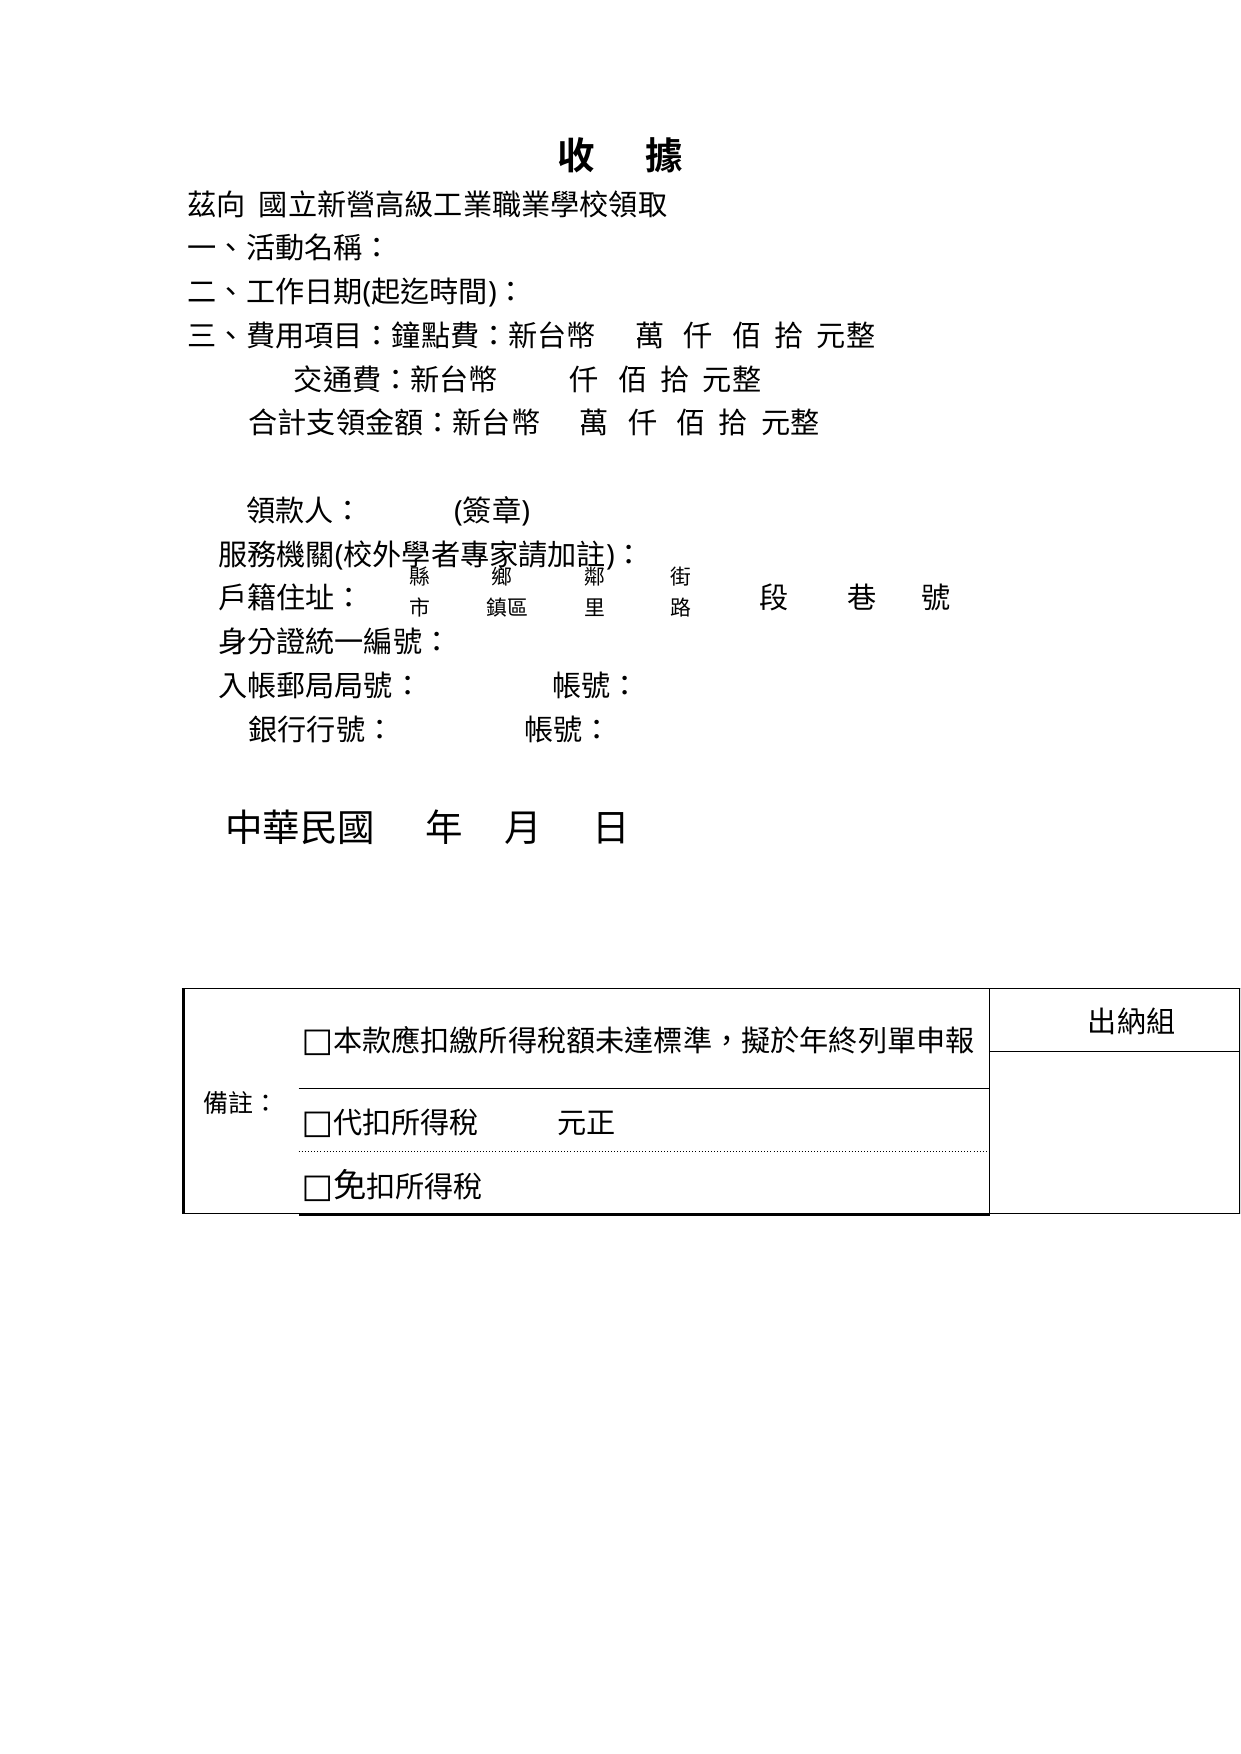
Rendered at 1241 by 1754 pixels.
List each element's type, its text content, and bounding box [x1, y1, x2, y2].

text 中華民國 年 月 日 [187, 805, 1053, 851]
table_cell □免扣所得稅 [299, 1151, 989, 1213]
text 合計支領金額：新台幣 萬 仟 佰 拾 元整 [187, 399, 1053, 443]
table_header 備註： [185, 989, 298, 1213]
text 茲向 國立新營高級工業職業學校領取 [187, 180, 1053, 224]
text 三、費用項目：鐘點費：新台幣 萬 仟 佰 拾 元整 [187, 311, 1053, 355]
table_cell [990, 1052, 1239, 1213]
text 領款人： (簽章) [187, 486, 1053, 530]
text 戶籍住址： 縣市 鄉鎮區 鄰里 街路 段 巷 號 [187, 574, 1053, 618]
text 收 據 [187, 126, 1053, 180]
text 入帳郵局局號： 帳號： [187, 661, 1053, 705]
text 銀行行號： 帳號： [187, 705, 1053, 749]
table_header □本款應扣繳所得稅額未達標準，擬於年終列單申報 [299, 989, 989, 1088]
text 服務機關(校外學者專家請加註)： [187, 530, 1053, 574]
text 二、工作日期(起迄時間)： [187, 268, 1053, 311]
text 身分證統一編號： [187, 618, 1053, 661]
text 交通費：新台幣 仟 佰 拾 元整 [187, 355, 1053, 399]
table_header 出納組 [990, 989, 1239, 1051]
text 一、活動名稱： [187, 224, 1053, 268]
table_cell □代扣所得稅 元正 [299, 1089, 989, 1151]
